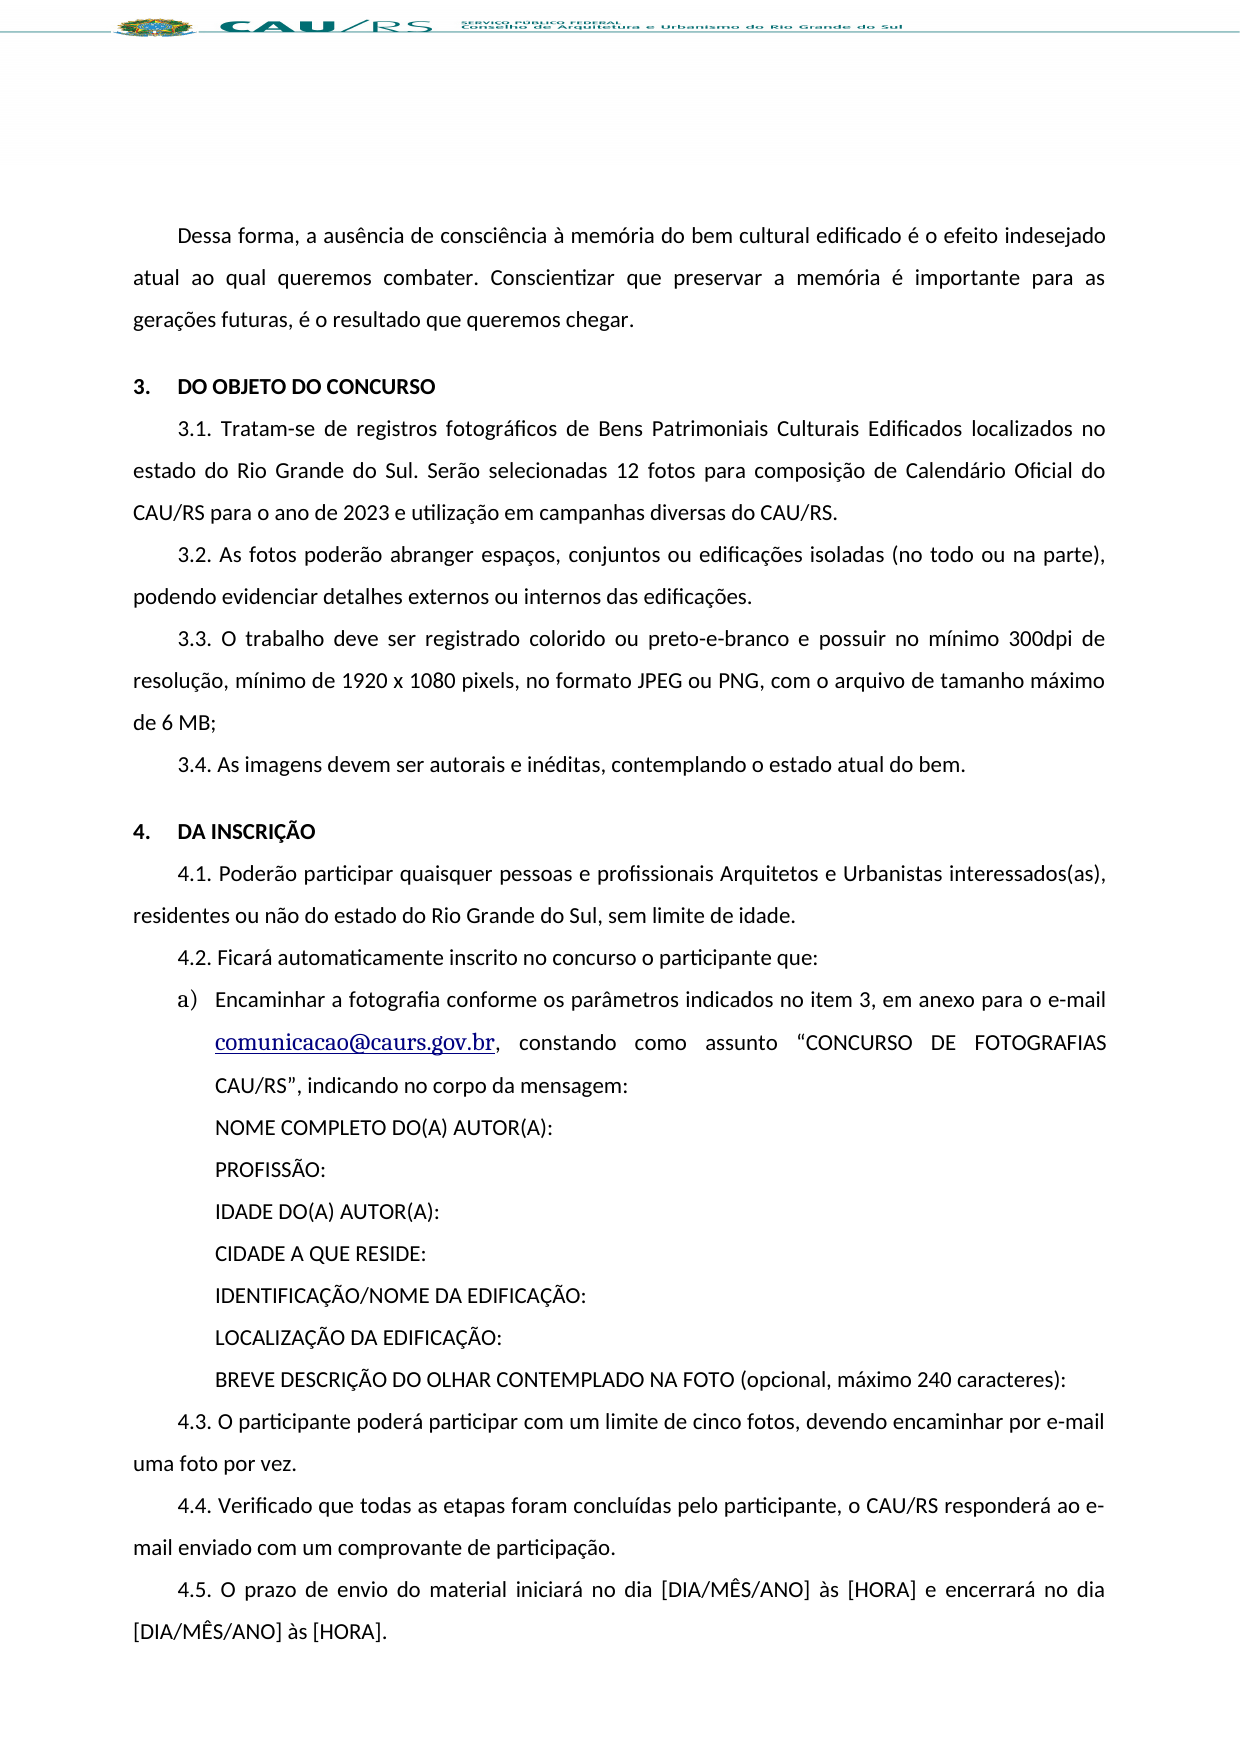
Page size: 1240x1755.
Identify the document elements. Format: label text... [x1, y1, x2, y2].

list LOCALIZAÇÃO DA EDIFICAÇÃO: [215, 1323, 1107, 1351]
list PROFISSÃO: [215, 1155, 1107, 1183]
list DO OBJETO DO CONCURSO [133, 372, 1107, 401]
text 4.5. O prazo de envio do material iniciará no dia [DIA/MÊS/ANO] às [HORA] e encerrará no dia [DIA/MÊS/ANO] às [HORA]. [133, 1575, 1107, 1645]
list 4.2. Ficará automaticamente inscrito no concurso o participante que: [133, 943, 1107, 971]
list 3.4. As imagens devem ser autorais e inéditas, contemplando o estado atual do bem. [133, 750, 1107, 778]
text 4.4. Verificado que todas as etapas foram concluídas pelo participante, o CAU/RS responderá ao e-mail enviado com um comprovante de participação. [133, 1491, 1107, 1561]
list NOME COMPLETO DO(A) AUTOR(A): [215, 1113, 1107, 1141]
list 3.3. O trabalho deve ser registrado colorido ou preto-e-branco e possuir no mínimo 300dpi de resolução, mínimo de 1920 x 1080 pixels, no formato JPEG ou PNG, com o arquivo de tamanho máximo de 6 MB; [133, 624, 1107, 736]
list 4.1. Poderão participar quaisquer pessoas e profissionais Arquitetos e Urbanistas interessados(as), residentes ou não do estado do Rio Grande do Sul, sem limite de idade. [133, 859, 1107, 929]
list Encaminhar a fotografia conforme os parâmetros indicados no item 3, em anexo para o e-mail comunicacao@caurs.gov.br, constando como assunto “CONCURSO DE FOTOGRAFIAS CAU/RS”, indicando no corpo da mensagem: [177, 985, 1107, 1099]
list BREVE DESCRIÇÃO DO OLHAR CONTEMPLADO NA FOTO (opcional, máximo 240 caracteres): [215, 1365, 1107, 1393]
list IDADE DO(A) AUTOR(A): [215, 1197, 1107, 1225]
list DA INSCRIÇÃO [133, 817, 1107, 845]
text 4.3. O participante poderá participar com um limite de cinco fotos, devendo encaminhar por e-mail uma foto por vez. [133, 1407, 1107, 1477]
list 3.2. As fotos poderão abranger espaços, conjuntos ou edificações isoladas (no todo ou na parte), podendo evidenciar detalhes externos ou internos das edificações. [133, 540, 1107, 610]
list 3.1. Tratam-se de registros fotográficos de Bens Patrimoniais Culturais Edificados localizados no estado do Rio Grande do Sul. Serão selecionadas 12 fotos para composição de Calendário Oficial do CAU/RS para o ano de 2023 e utilização em campanhas diversas do CAU/RS. [133, 414, 1107, 526]
list Dessa forma, a ausência de consciência à memória do bem cultural edificado é o efeito indesejado atual ao qual queremos combater. Conscientizar que preservar a memória é importante para as gerações futuras, é o resultado que queremos chegar. [133, 222, 1107, 333]
list CIDADE A QUE RESIDE: [215, 1239, 1107, 1267]
list IDENTIFICAÇÃO/NOME DA EDIFICAÇÃO: [215, 1281, 1107, 1309]
